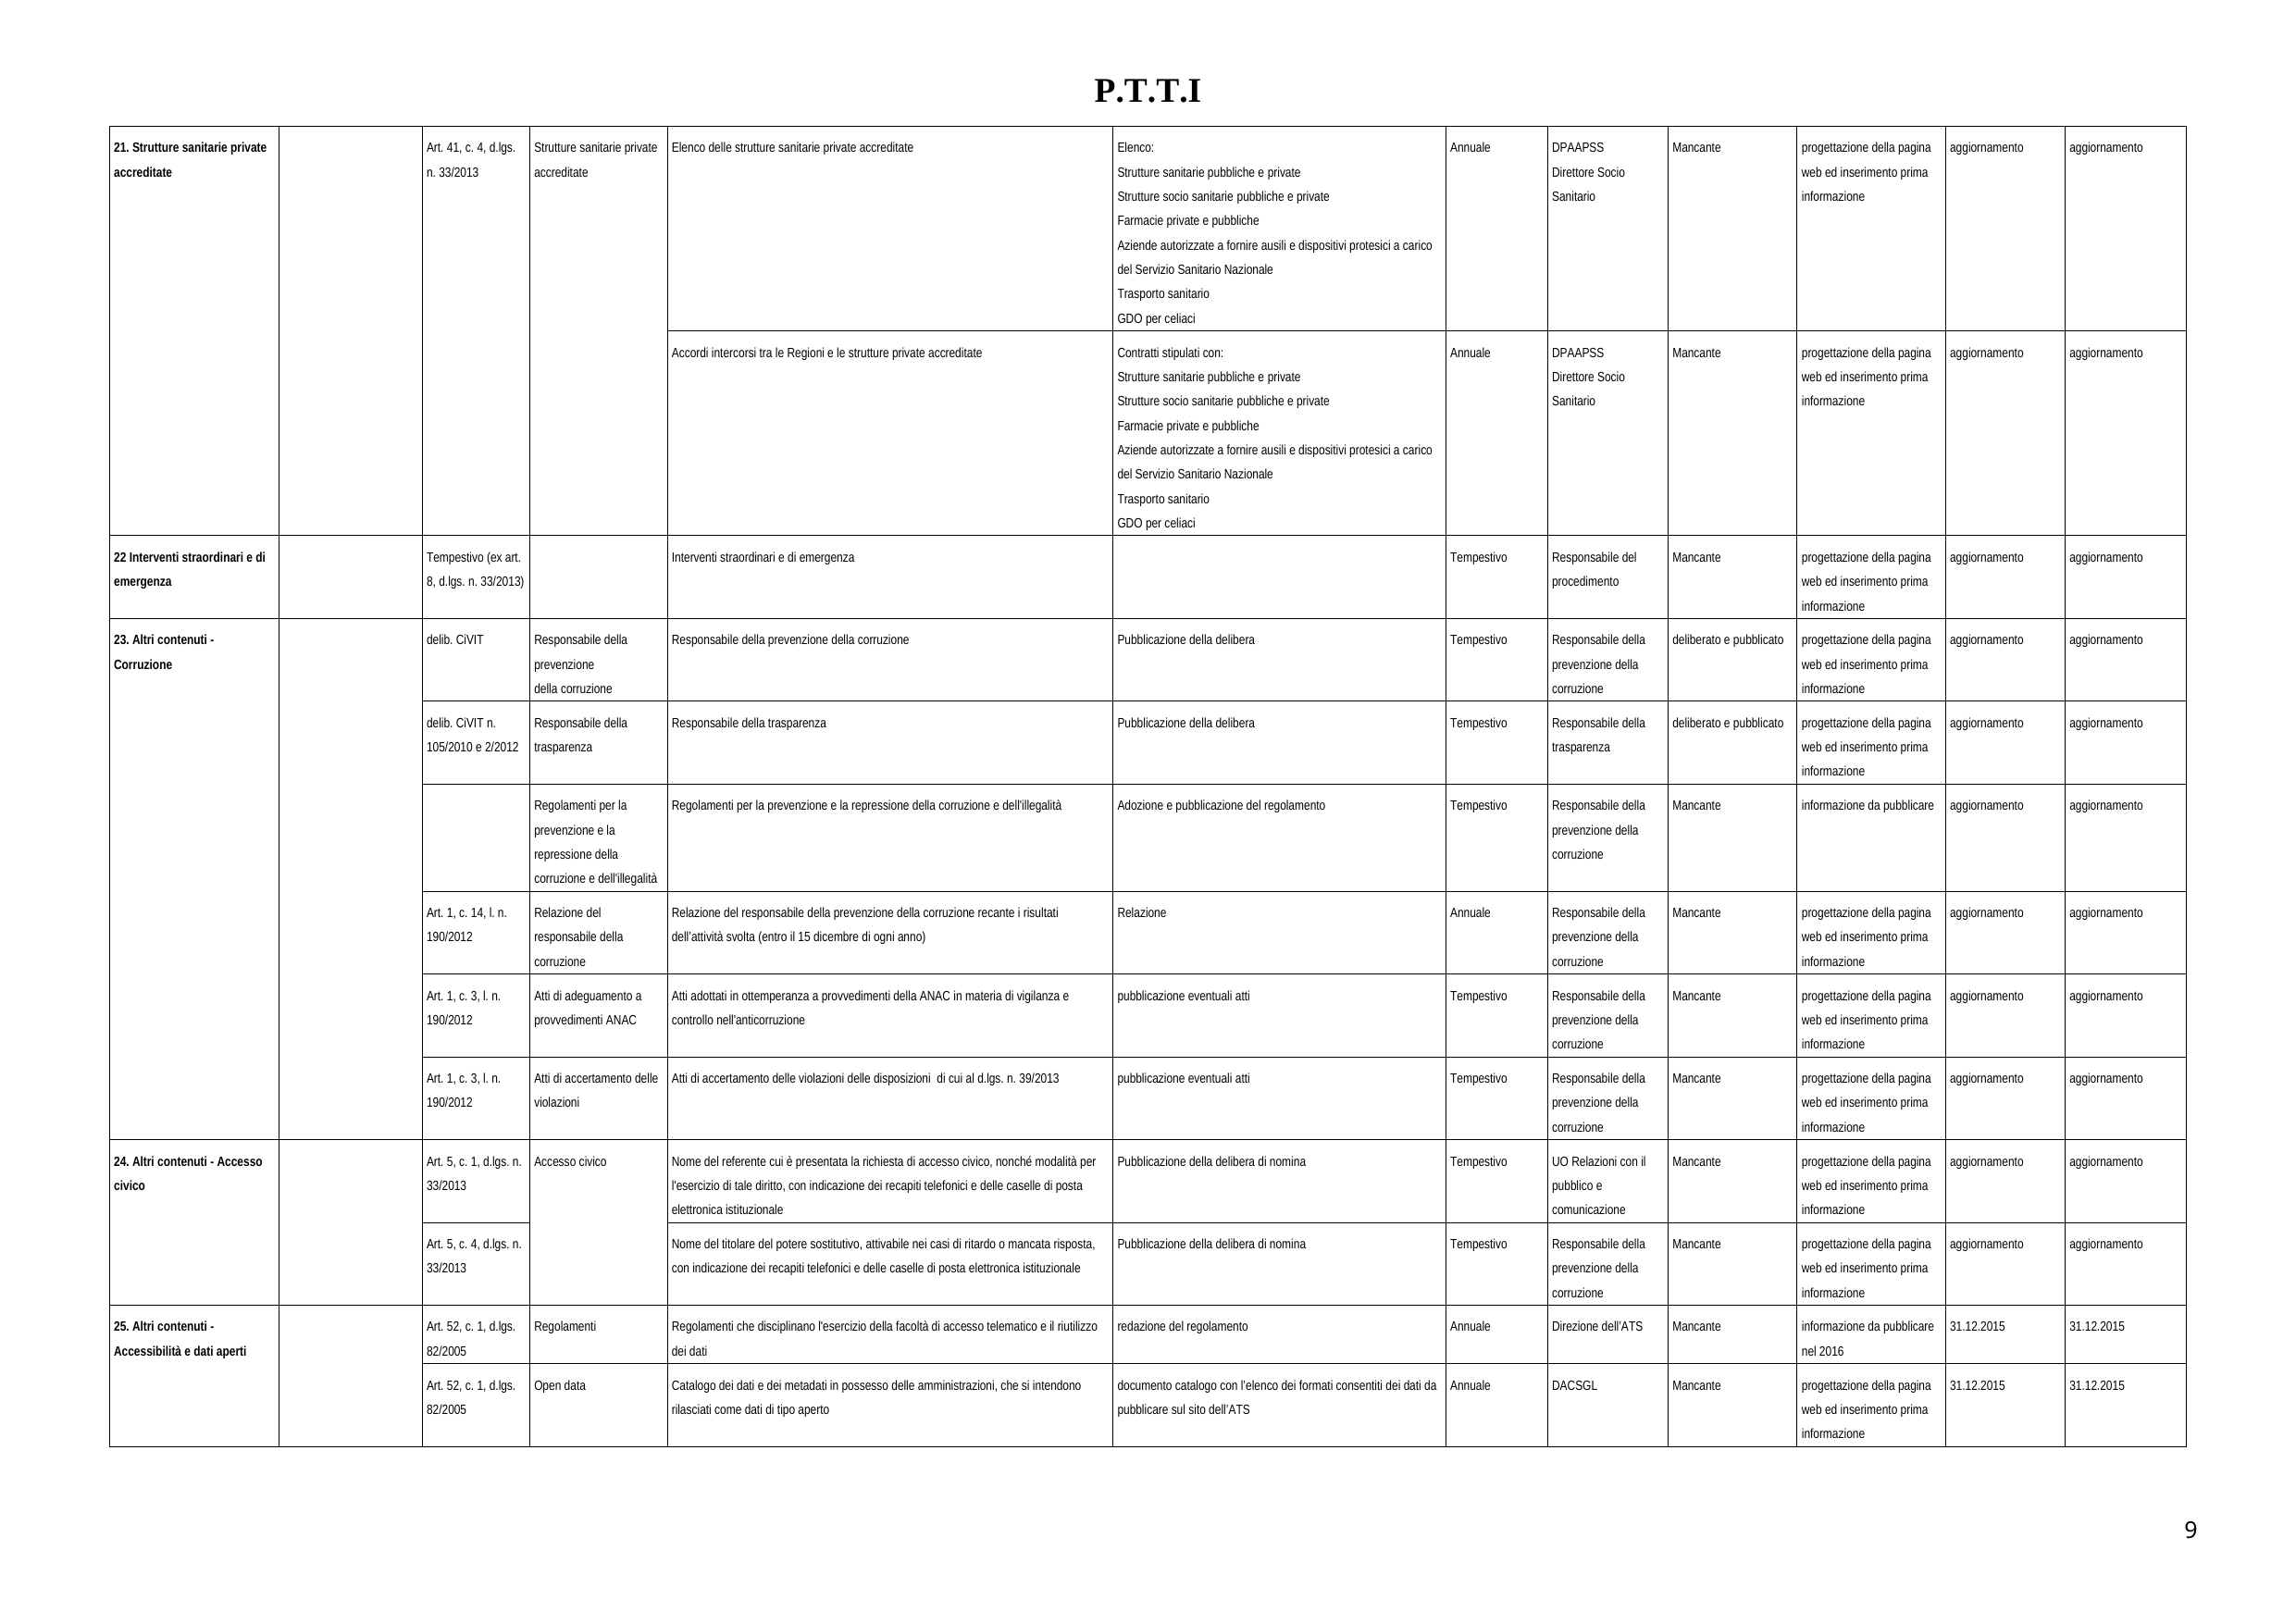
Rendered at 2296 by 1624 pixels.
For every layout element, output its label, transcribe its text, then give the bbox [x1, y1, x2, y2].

table_cell progettazione della pagina web ed inserimento prima informazione [1797, 1140, 1945, 1222]
table_cell progettazione della pagina web ed inserimento prima informazione [1797, 701, 1945, 784]
table_cell 25. Altri contenuti - Accessibilità e dati aperti [110, 1306, 279, 1446]
table_cell 24. Altri contenuti - Accesso civico [110, 1140, 279, 1305]
table_cell Art. 1, c. 3, l. n. 190/2012 [423, 974, 529, 1057]
table_cell Tempestivo [1446, 1140, 1547, 1222]
table_cell aggiornamento [2066, 127, 2186, 330]
table_cell aggiornamento [1946, 1058, 2065, 1139]
table_cell informazione da pubblicare nel 2016 [1797, 1306, 1945, 1363]
table_cell Relazione del responsabile della corruzione [530, 892, 667, 973]
table_cell [279, 619, 422, 1139]
table_cell informazione da pubblicare [1797, 785, 1945, 891]
table_cell aggiornamento [2066, 1058, 2186, 1139]
table_cell Responsabile della prevenzione della corruzione [530, 619, 667, 700]
table_cell Responsabile della prevenzione della corruzione [1548, 619, 1668, 700]
table_cell Relazione del responsabile della prevenzione della corruzione recante i risultati dell’attività svolta (entro il 15 dicembre di ogni anno) [668, 892, 1112, 973]
table_cell deliberato e pubblicato [1669, 619, 1796, 700]
table_cell Mancante [1669, 1306, 1796, 1363]
table_cell Annuale [1446, 1306, 1547, 1363]
table_cell Atti adottati in ottemperanza a provvedimenti della ANAC in materia di vigilanza e controllo nell'anticorruzione [668, 974, 1112, 1057]
table_cell Responsabile del procedimento [1548, 536, 1668, 618]
table_cell documento catalogo con l’elenco dei formati consentiti dei dati da pubblicare sul sito dell’ATS [1113, 1364, 1446, 1446]
table_cell aggiornamento [1946, 619, 2065, 700]
table_cell Responsabile della trasparenza [1548, 701, 1668, 784]
table_cell Direzione dell’ATS [1548, 1306, 1668, 1363]
table_cell Tempestivo (ex art. 8, d.lgs. n. 33/2013) [423, 536, 529, 618]
table_cell Open data [530, 1364, 667, 1446]
table_cell [279, 127, 422, 535]
table_cell Responsabile della prevenzione della corruzione [1548, 892, 1668, 973]
table_cell Mancante [1669, 1058, 1796, 1139]
table_cell Strutture sanitarie private accreditate [530, 127, 667, 535]
table_cell progettazione della pagina web ed inserimento prima informazione [1797, 1058, 1945, 1139]
table_cell delib. CiVIT n. 105/2010 e 2/2012 [423, 701, 529, 784]
table_cell Tempestivo [1446, 1058, 1547, 1139]
table_cell Mancante [1669, 1140, 1796, 1222]
table_cell aggiornamento [1946, 785, 2065, 891]
table_cell 21. Strutture sanitarie private accreditate [110, 127, 279, 535]
table_cell Mancante [1669, 127, 1796, 330]
table_cell aggiornamento [1946, 331, 2065, 535]
table_cell Catalogo dei dati e dei metadati in possesso delle amministrazioni, che si intendono rilasciati come dati di tipo aperto [668, 1364, 1112, 1446]
table_cell Art. 52, c. 1, d.lgs. 82/2005 [423, 1364, 529, 1446]
table_cell deliberato e pubblicato [1669, 701, 1796, 784]
table_cell Annuale [1446, 1364, 1547, 1446]
table_cell Art. 1, c. 14, l. n. 190/2012 [423, 892, 529, 973]
table_cell progettazione della pagina web ed inserimento prima informazione [1797, 974, 1945, 1057]
table_cell Mancante [1669, 892, 1796, 973]
table_cell aggiornamento [1946, 974, 2065, 1057]
table_cell Tempestivo [1446, 1223, 1547, 1305]
table_cell Responsabile della trasparenza [668, 701, 1112, 784]
table_cell Art. 52, c. 1, d.lgs. 82/2005 [423, 1306, 529, 1363]
table_cell 31.12.2015 [1946, 1364, 2065, 1446]
table_cell Mancante [1669, 785, 1796, 891]
table_cell Atti di accertamento delle violazioni delle disposizioni di cui al d.lgs. n. 39/2013 [668, 1058, 1112, 1139]
table_cell Art. 41, c. 4, d.lgs. n. 33/2013 [423, 127, 529, 535]
table_cell progettazione della pagina web ed inserimento prima informazione [1797, 331, 1945, 535]
table_cell DACSGL [1548, 1364, 1668, 1446]
table_cell Tempestivo [1446, 619, 1547, 700]
table_cell Elenco delle strutture sanitarie private accreditate [668, 127, 1112, 330]
table_cell Nome del referente cui è presentata la richiesta di accesso civico, nonché modalità per l'esercizio di tale diritto, con indicazione dei recapiti telefonici e delle caselle di posta elettronica istituzionale [668, 1140, 1112, 1222]
table_cell Nome del titolare del potere sostitutivo, attivabile nei casi di ritardo o mancata risposta, con indicazione dei recapiti telefonici e delle caselle di posta elettronica istituzionale [668, 1223, 1112, 1305]
table_cell aggiornamento [2066, 1223, 2186, 1305]
table_cell [423, 785, 529, 891]
table_cell Tempestivo [1446, 785, 1547, 891]
table_cell [279, 1140, 422, 1305]
table_cell Responsabile della trasparenza [530, 701, 667, 784]
table_cell progettazione della pagina web ed inserimento prima informazione [1797, 892, 1945, 973]
table_cell aggiornamento [2066, 785, 2186, 891]
table_cell aggiornamento [2066, 701, 2186, 784]
table_cell Responsabile della prevenzione della corruzione [668, 619, 1112, 700]
table_cell 31.12.2015 [1946, 1306, 2065, 1363]
table_cell aggiornamento [1946, 892, 2065, 973]
table_cell Pubblicazione della delibera di nomina [1113, 1140, 1446, 1222]
table_cell redazione del regolamento [1113, 1306, 1446, 1363]
table_cell aggiornamento [1946, 536, 2065, 618]
table_cell [279, 536, 422, 618]
table_cell Accordi intercorsi tra le Regioni e le strutture private accreditate [668, 331, 1112, 535]
table_cell aggiornamento [2066, 536, 2186, 618]
table_cell Art. 5, c. 1, d.lgs. n. 33/2013 [423, 1140, 529, 1222]
table_cell Regolamenti per la prevenzione e la repressione della corruzione e dell'illegalità [530, 785, 667, 891]
table_cell Tempestivo [1446, 701, 1547, 784]
table_cell Adozione e pubblicazione del regolamento [1113, 785, 1446, 891]
table_cell Elenco: Strutture sanitarie pubbliche e private Strutture socio sanitarie pubbliche e private Farmacie private e pubbliche Aziende autorizzate a fornire ausili e dispositivi protesici a carico del Servizio Sanitario Nazionale Trasporto sanitario GDO per celiaci [1113, 127, 1446, 330]
table_cell 23. Altri contenuti - Corruzione [110, 619, 279, 1139]
table_cell Pubblicazione della delibera di nomina [1113, 1223, 1446, 1305]
table_cell Art. 5, c. 4, d.lgs. n. 33/2013 [423, 1223, 529, 1305]
table_cell Mancante [1669, 974, 1796, 1057]
table_cell pubblicazione eventuali atti [1113, 1058, 1446, 1139]
table_cell Annuale [1446, 892, 1547, 973]
table_cell 31.12.2015 [2066, 1364, 2186, 1446]
table_cell Annuale [1446, 127, 1547, 330]
table_cell Regolamenti [530, 1306, 667, 1363]
table_cell Responsabile della prevenzione della corruzione [1548, 1058, 1668, 1139]
table_cell Accesso civico [530, 1140, 667, 1305]
table_cell aggiornamento [1946, 701, 2065, 784]
table_cell UO Relazioni con il pubblico e comunicazione [1548, 1140, 1668, 1222]
table_cell aggiornamento [1946, 1223, 2065, 1305]
table_cell Responsabile della prevenzione della corruzione [1548, 785, 1668, 891]
table_cell delib. CiVIT [423, 619, 529, 700]
table_cell DPAAPSS Direttore Socio Sanitario [1548, 127, 1668, 330]
table_cell aggiornamento [1946, 127, 2065, 330]
table_cell aggiornamento [2066, 619, 2186, 700]
table_cell pubblicazione eventuali atti [1113, 974, 1446, 1057]
table_cell Regolamenti per la prevenzione e la repressione della corruzione e dell'illegalità [668, 785, 1112, 891]
table_cell Mancante [1669, 1364, 1796, 1446]
table_cell aggiornamento [1946, 1140, 2065, 1222]
table_cell Tempestivo [1446, 536, 1547, 618]
table_cell [530, 536, 667, 618]
table_cell Contratti stipulati con: Strutture sanitarie pubbliche e private Strutture socio sanitarie pubbliche e private Farmacie private e pubbliche Aziende autorizzate a fornire ausili e dispositivi protesici a carico del Servizio Sanitario Nazionale Trasporto sanitario GDO per celiaci [1113, 331, 1446, 535]
table_cell Pubblicazione della delibera [1113, 701, 1446, 784]
table_cell progettazione della pagina web ed inserimento prima informazione [1797, 1364, 1945, 1446]
table_cell Atti di accertamento delle violazioni [530, 1058, 667, 1139]
table_cell Mancante [1669, 1223, 1796, 1305]
table_cell [1113, 536, 1446, 618]
table_cell Mancante [1669, 331, 1796, 535]
table_cell Pubblicazione della delibera [1113, 619, 1446, 700]
table_cell Interventi straordinari e di emergenza [668, 536, 1112, 618]
table_cell Art. 1, c. 3, l. n. 190/2012 [423, 1058, 529, 1139]
table_cell Responsabile della prevenzione della corruzione [1548, 974, 1668, 1057]
table_cell aggiornamento [2066, 1140, 2186, 1222]
table_cell 22 Interventi straordinari e di emergenza [110, 536, 279, 618]
table_cell [279, 1306, 422, 1446]
table_cell Atti di adeguamento a provvedimenti ANAC [530, 974, 667, 1057]
table_cell Responsabile della prevenzione della corruzione [1548, 1223, 1668, 1305]
table_cell progettazione della pagina web ed inserimento prima informazione [1797, 127, 1945, 330]
table_cell Regolamenti che disciplinano l'esercizio della facoltà di accesso telematico e il riutilizzo dei dati [668, 1306, 1112, 1363]
table_cell Tempestivo [1446, 974, 1547, 1057]
table_cell Annuale [1446, 331, 1547, 535]
table_cell 31.12.2015 [2066, 1306, 2186, 1363]
table_cell progettazione della pagina web ed inserimento prima informazione [1797, 536, 1945, 618]
table_cell aggiornamento [2066, 331, 2186, 535]
table_cell Mancante [1669, 536, 1796, 618]
table_cell progettazione della pagina web ed inserimento prima informazione [1797, 1223, 1945, 1305]
table_cell aggiornamento [2066, 974, 2186, 1057]
table_cell Relazione [1113, 892, 1446, 973]
table_cell progettazione della pagina web ed inserimento prima informazione [1797, 619, 1945, 700]
table_cell DPAAPSS Direttore Socio Sanitario [1548, 331, 1668, 535]
table_cell aggiornamento [2066, 892, 2186, 973]
